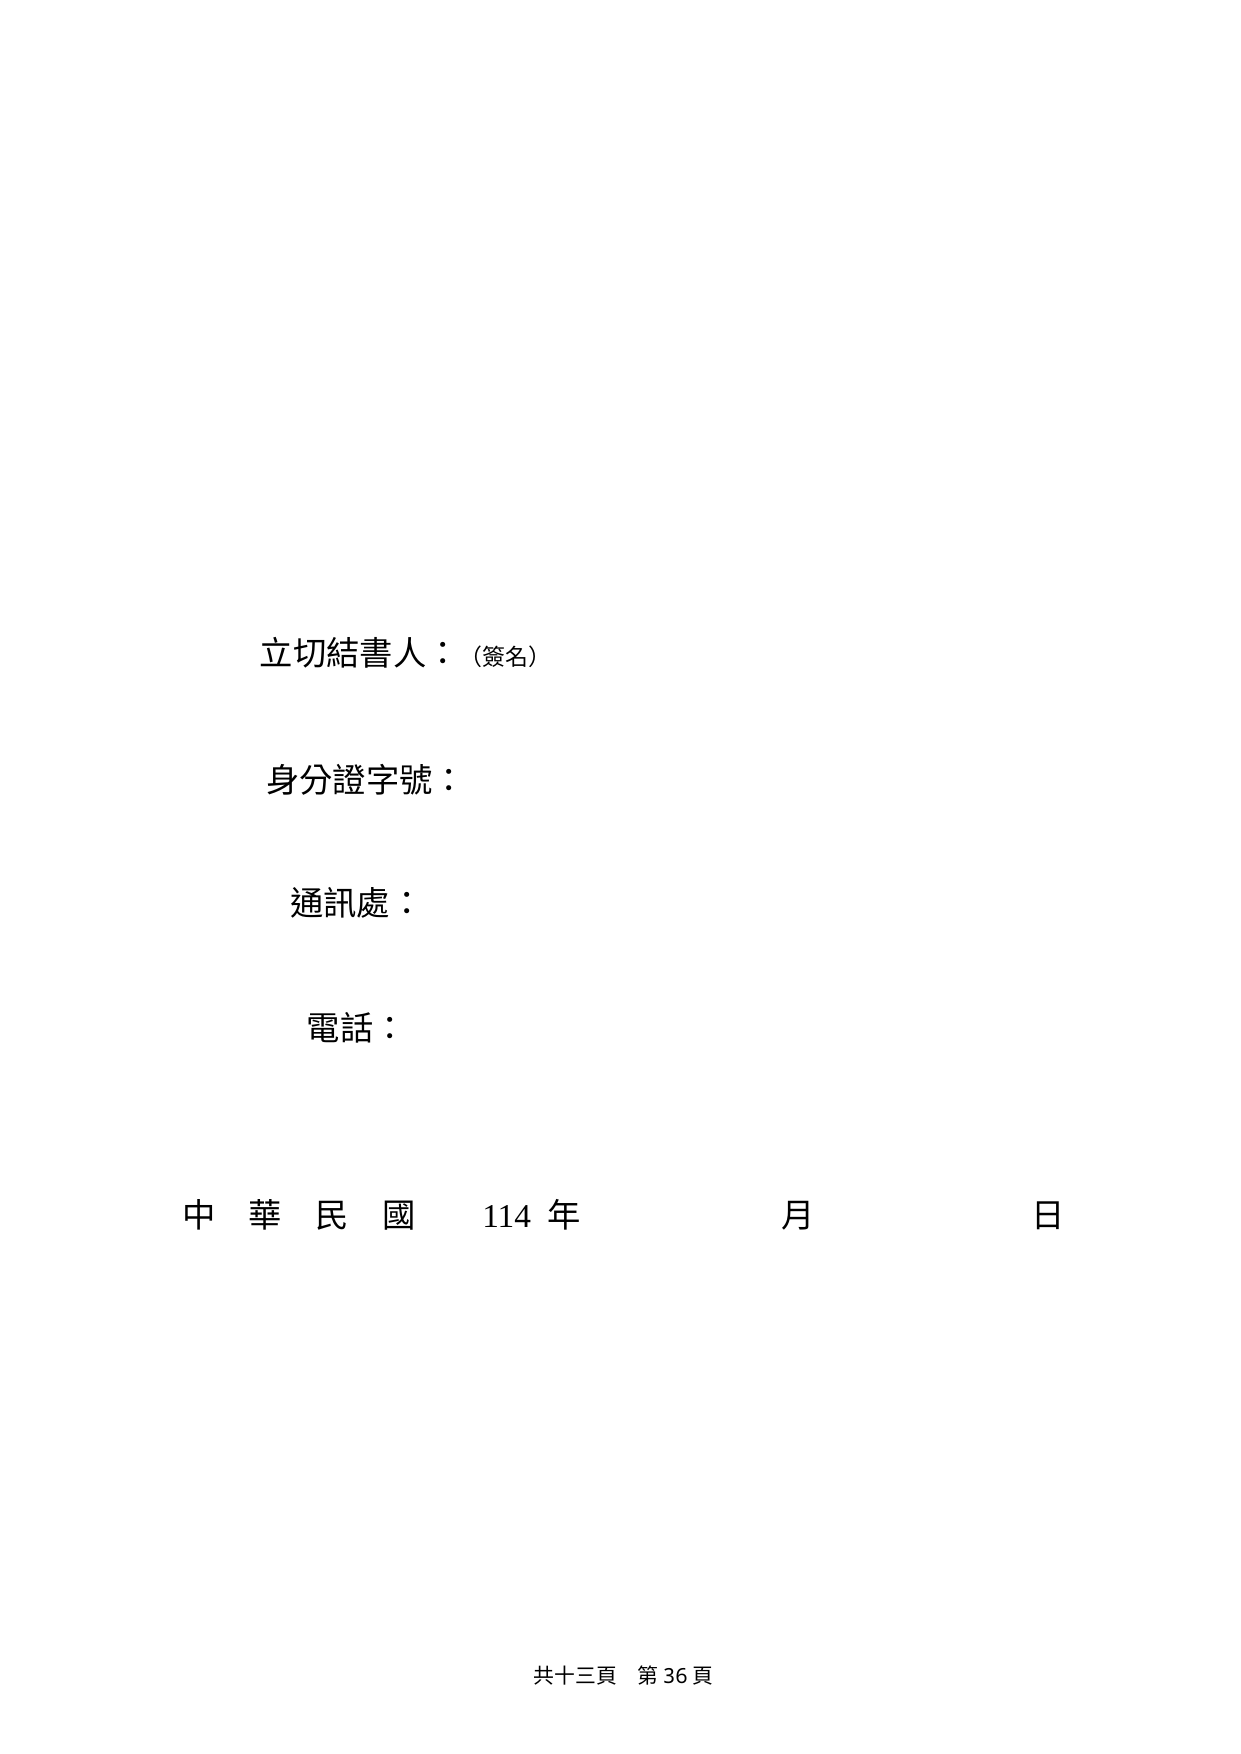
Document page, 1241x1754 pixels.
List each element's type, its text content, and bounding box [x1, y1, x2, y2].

text 電話： [106, 984, 1140, 1047]
text 身分證字號： [106, 734, 1140, 797]
text 中 華 民 國 114 年 月 日 [106, 1172, 1140, 1234]
text 立切結書人：（簽名） [106, 609, 1140, 672]
text 通訊處： [106, 859, 1140, 922]
